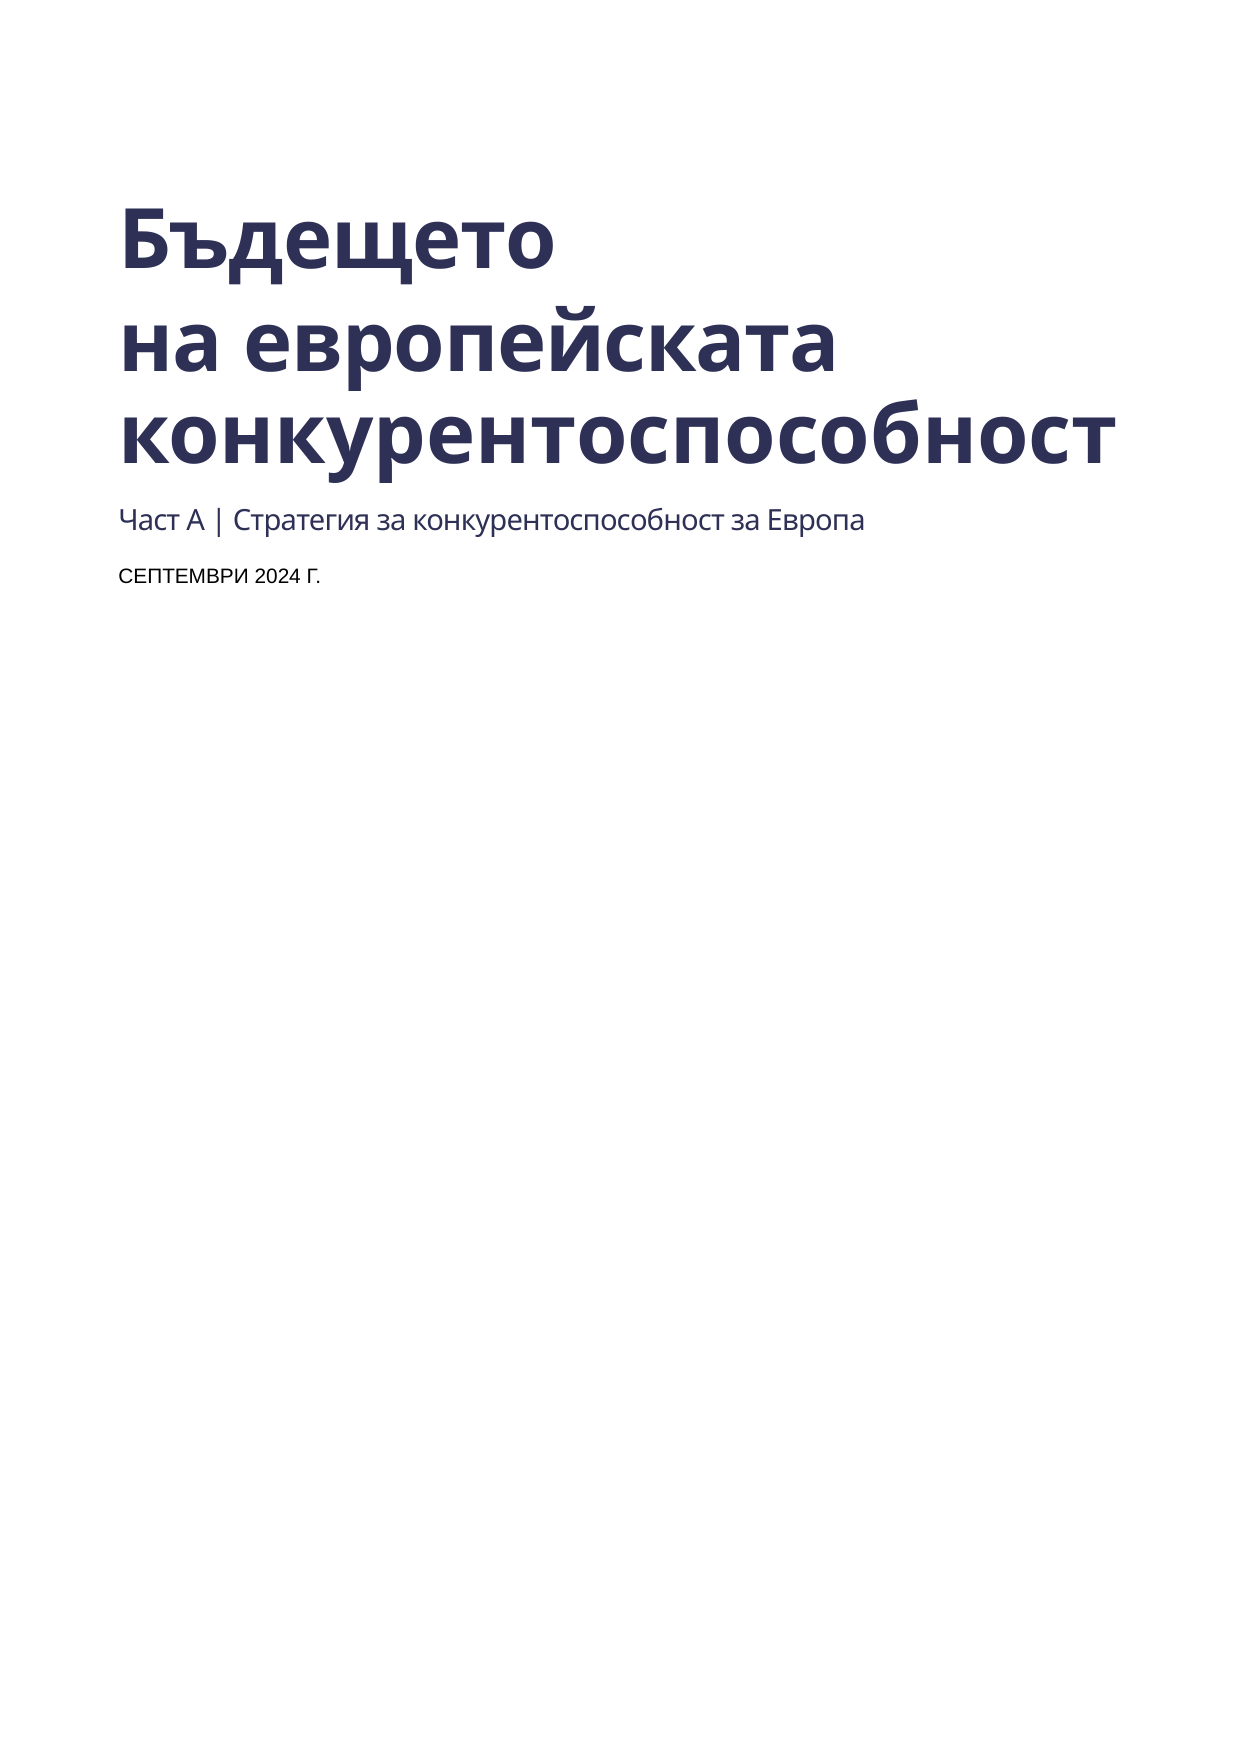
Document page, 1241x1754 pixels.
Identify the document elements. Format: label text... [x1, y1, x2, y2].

text на европейската конкурентоспособност [118, 298, 1122, 482]
text СЕПТЕМВРИ 2024 Г. [118, 564, 1122, 588]
text Част А | Стратегия за конкурентоспособност за Европа [118, 490, 1122, 540]
text Бъдещето [118, 148, 1122, 298]
